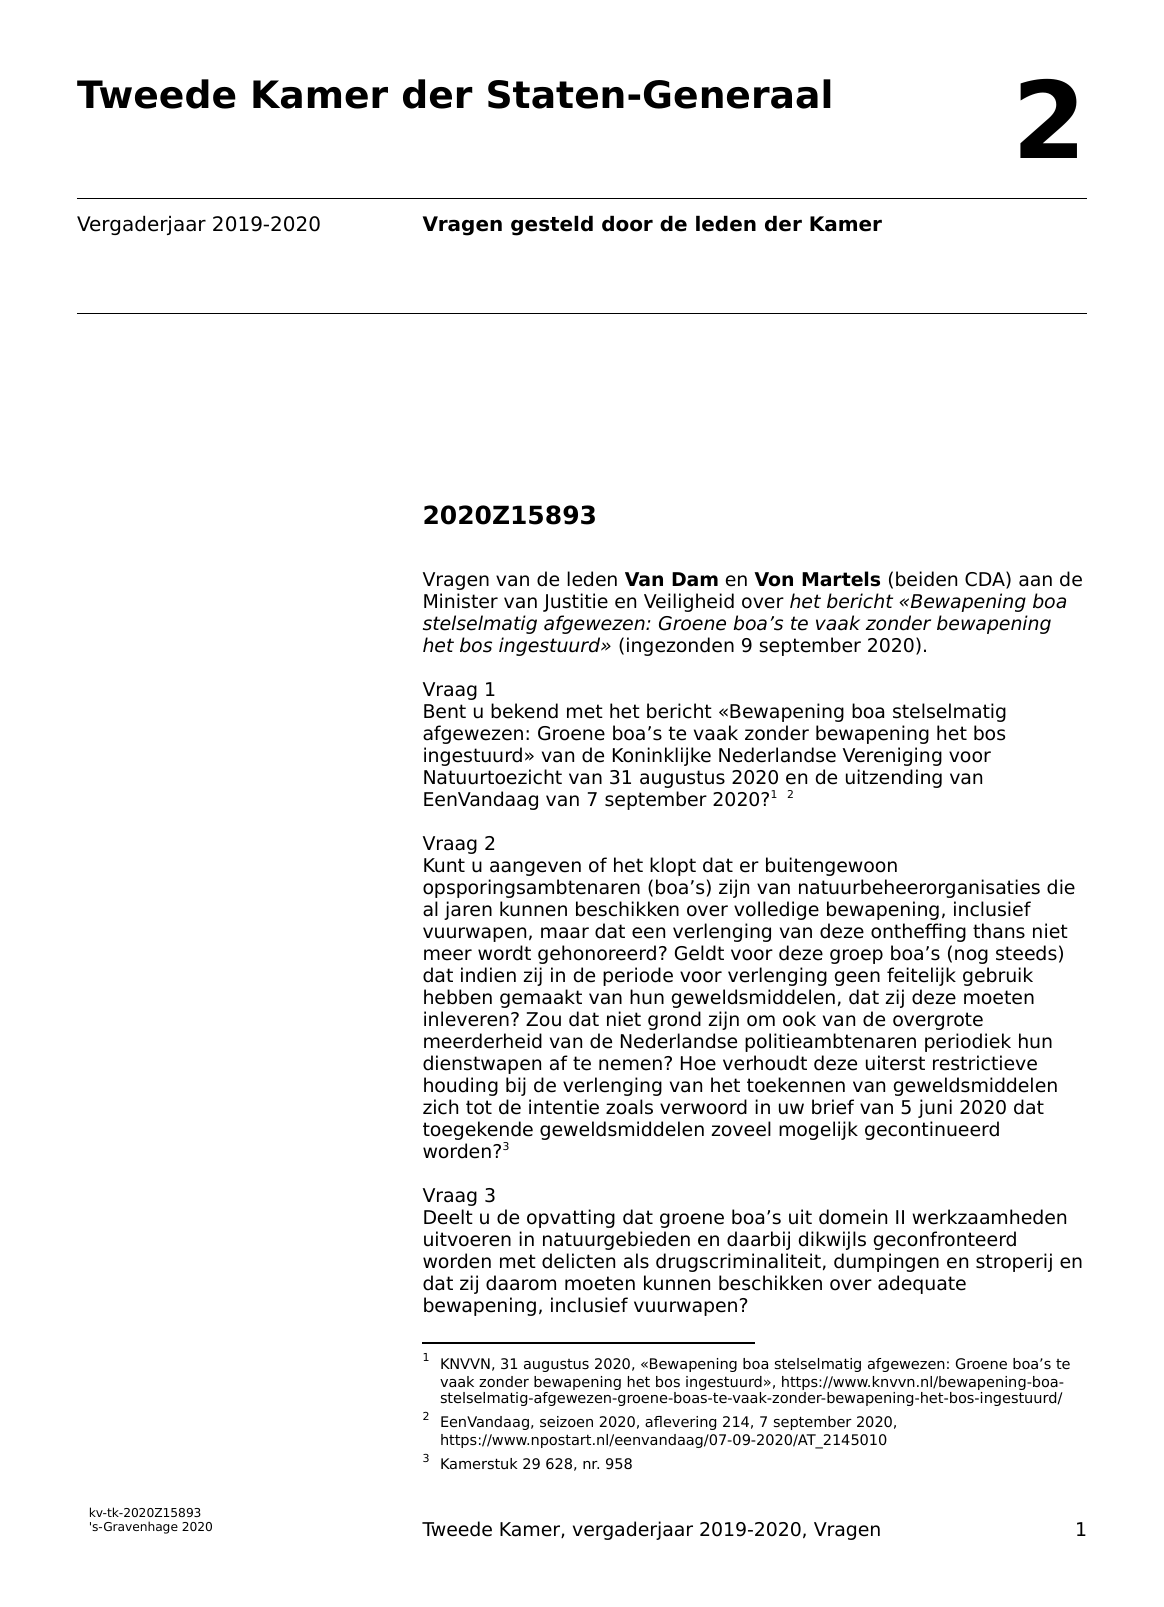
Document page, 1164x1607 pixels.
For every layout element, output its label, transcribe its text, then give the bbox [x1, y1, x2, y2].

text kv-tk-2020Z15893 [88, 1506, 323, 1520]
table_cell Vragen gesteld door de leden der Kamer [422, 199, 1087, 313]
text Vraag 2 [422, 833, 1087, 855]
text KNVVN, 31 augustus 2020, «Bewapening boa stelselmatig afgewezen: Groene boa’s te vaak zonder bewapening het bos ingestuurd», https://www.knvvn.nl/bewapening-boa-stelselmatig-afgewezen-groene-boas-te-vaak-zonder-bewapening-het-bos-ingestuurd/ [422, 1352, 1087, 1407]
text 's-Gravenhage 2020 [88, 1520, 323, 1534]
text Vraag 3 [422, 1185, 1087, 1207]
text Kamerstuk 29 628, nr. 958 [422, 1452, 1087, 1474]
text Kunt u aangeven of het klopt dat er buitengewoon opsporingsambtenaren (boa’s) zijn van natuurbeheerorganisaties die al jaren kunnen beschikken over volledige bewapening, inclusief vuurwapen, maar dat een verlenging van deze ontheffing thans niet meer wordt gehonoreerd? Geldt voor deze groep boa’s (nog steeds) dat indien zij in de periode voor verlenging geen feitelijk gebruik hebben gemaakt van hun geweldsmiddelen, dat zij deze moeten inleveren? Zou dat niet grond zijn om ook van de overgrote meerderheid van de Nederlandse politieambtenaren periodiek hun dienstwapen af te nemen? Hoe verhoudt deze uiterst restrictieve houding bij de verlenging van het toekennen van geweldsmiddelen zich tot de intentie zoals verwoord in uw brief van 5 juni 2020 dat toegekende geweldsmiddelen zoveel mogelijk gecontinueerd worden? [422, 855, 1087, 1163]
table_cell Vergaderjaar 2019-2020 [77, 199, 422, 313]
table_header 2 [886, 59, 1087, 198]
text Vragen van de leden Van Dam en Von Martels (beiden CDA) aan de Minister van Justitie en Veiligheid over het bericht «Bewapening boa stelselmatig afgewezen: Groene boa’s te vaak zonder bewapening het bos ingestuurd» (ingezonden 9 september 2020). [422, 569, 1087, 657]
table_header Tweede Kamer der Staten-Generaal [77, 59, 886, 198]
text 2020Z15893 [422, 501, 1087, 531]
text EenVandaag, seizoen 2020, aflevering 214, 7 september 2020, https://www.npostart.nl/eenvandaag/07-09-2020/AT_2145010 [422, 1410, 1087, 1449]
text Deelt u de opvatting dat groene boa’s uit domein II werkzaamheden uitvoeren in natuurgebieden en daarbij dikwijls geconfronteerd worden met delicten als drugscriminaliteit, dumpingen en stroperij en dat zij daarom moeten kunnen beschikken over adequate bewapening, inclusief vuurwapen? [422, 1207, 1087, 1317]
text Bent u bekend met het bericht «Bewapening boa stelselmatig afgewezen: Groene boa’s te vaak zonder bewapening het bos ingestuurd» van de Koninklijke Nederlandse Vereniging voor Natuurtoezicht van 31 augustus 2020 en de uitzending van EenVandaag van 7 september 2020? [422, 701, 1087, 811]
text Vraag 1 [422, 679, 1087, 701]
